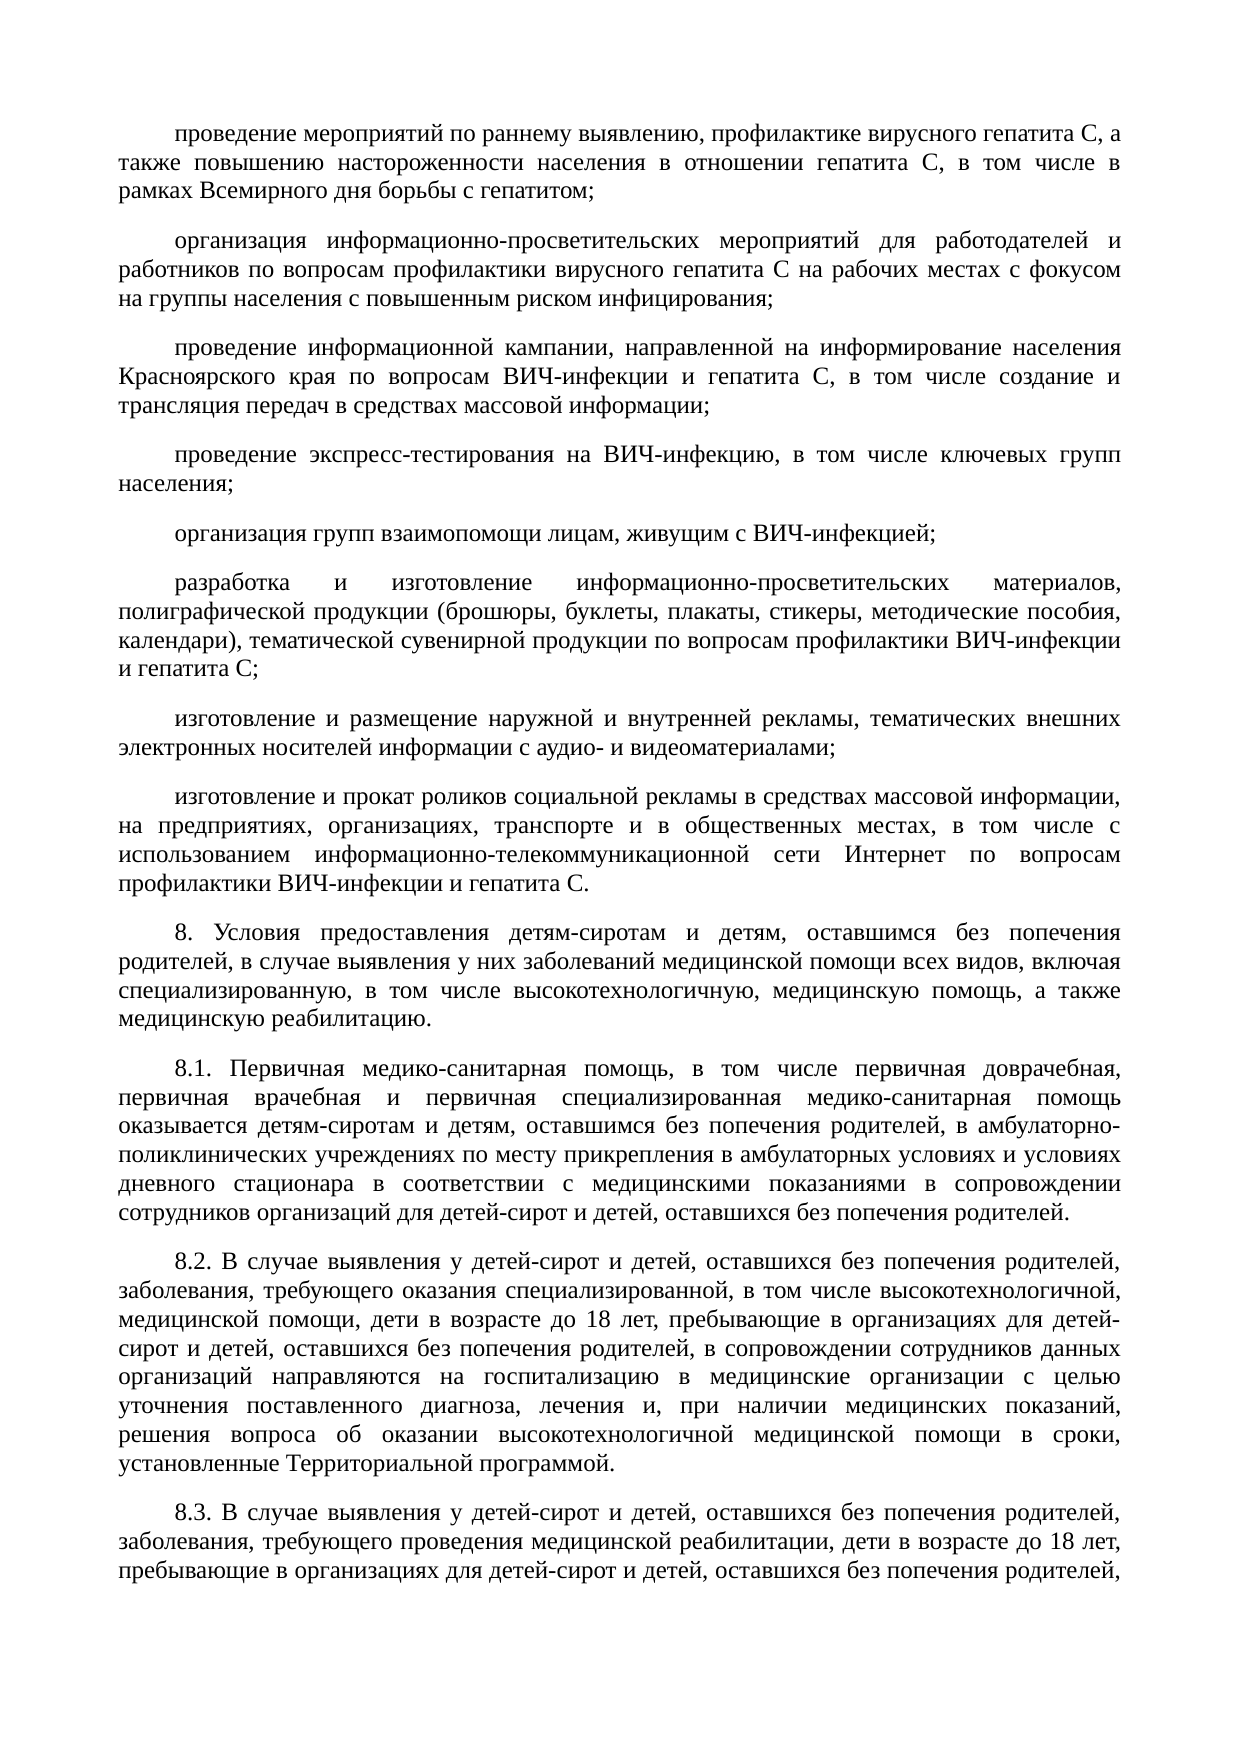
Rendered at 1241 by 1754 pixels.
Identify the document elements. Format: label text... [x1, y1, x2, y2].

text 8.1. Первичная медико-санитарная помощь, в том числе первичная доврачебная, первичная врачебная и первичная специализированная медико-санитарная помощь оказывается детям-сиротам и детям, оставшимся без попечения родителей, в амбулаторно-поликлинических учреждениях по месту прикрепления в амбулаторных условиях и условиях дневного стационара в соответствии с медицинскими показаниями в сопровождении сотрудников организаций для детей-сирот и детей, оставшихся без попечения родителей. [118, 1053, 1122, 1226]
text изготовление и прокат роликов социальной рекламы в средствах массовой информации, на предприятиях, организациях, транспорте и в общественных местах, в том числе с использованием информационно-телекоммуникационной сети Интернет по вопросам профилактики ВИЧ-инфекции и гепатита C. [118, 781, 1122, 896]
text изготовление и размещение наружной и внутренней рекламы, тематических внешних электронных носителей информации с аудио- и видеоматериалами; [118, 703, 1122, 761]
text 8.3. В случае выявления у детей-сирот и детей, оставшихся без попечения родителей, заболевания, требующего проведения медицинской реабилитации, дети в возрасте до 18 лет, пребывающие в организациях для детей-сирот и детей, оставшихся без попечения родителей, [118, 1497, 1122, 1583]
text проведение информационной кампании, направленной на информирование населения Красноярского края по вопросам ВИЧ-инфекции и гепатита C, в том числе создание и трансляция передач в средствах массовой информации; [118, 332, 1122, 418]
text 8.2. В случае выявления у детей-сирот и детей, оставшихся без попечения родителей, заболевания, требующего оказания специализированной, в том числе высокотехнологичной, медицинской помощи, дети в возрасте до 18 лет, пребывающие в организациях для детей-сирот и детей, оставшихся без попечения родителей, в сопровождении сотрудников данных организаций направляются на госпитализацию в медицинские организации с целью уточнения поставленного диагноза, лечения и, при наличии медицинских показаний, решения вопроса об оказании высокотехнологичной медицинской помощи в сроки, установленные Территориальной программой. [118, 1246, 1122, 1476]
text 8. Условия предоставления детям-сиротам и детям, оставшимся без попечения родителей, в случае выявления у них заболеваний медицинской помощи всех видов, включая специализированную, в том числе высокотехнологичную, медицинскую помощь, а также медицинскую реабилитацию. [118, 917, 1122, 1032]
text организация групп взаимопомощи лицам, живущим с ВИЧ-инфекцией; [118, 518, 1122, 546]
text проведение экспресс-тестирования на ВИЧ-инфекцию, в том числе ключевых групп населения; [118, 439, 1122, 497]
text разработка и изготовление информационно-просветительских материалов, полиграфической продукции (брошюры, буклеты, плакаты, стикеры, методические пособия, календари), тематической сувенирной продукции по вопросам профилактики ВИЧ-инфекции и гепатита C; [118, 567, 1122, 682]
text организация информационно-просветительских мероприятий для работодателей и работников по вопросам профилактики вирусного гепатита C на рабочих местах с фокусом на группы населения с повышенным риском инфицирования; [118, 225, 1122, 311]
text проведение мероприятий по раннему выявлению, профилактике вирусного гепатита C, а также повышению настороженности населения в отношении гепатита C, в том числе в рамках Всемирного дня борьбы с гепатитом; [118, 118, 1122, 204]
